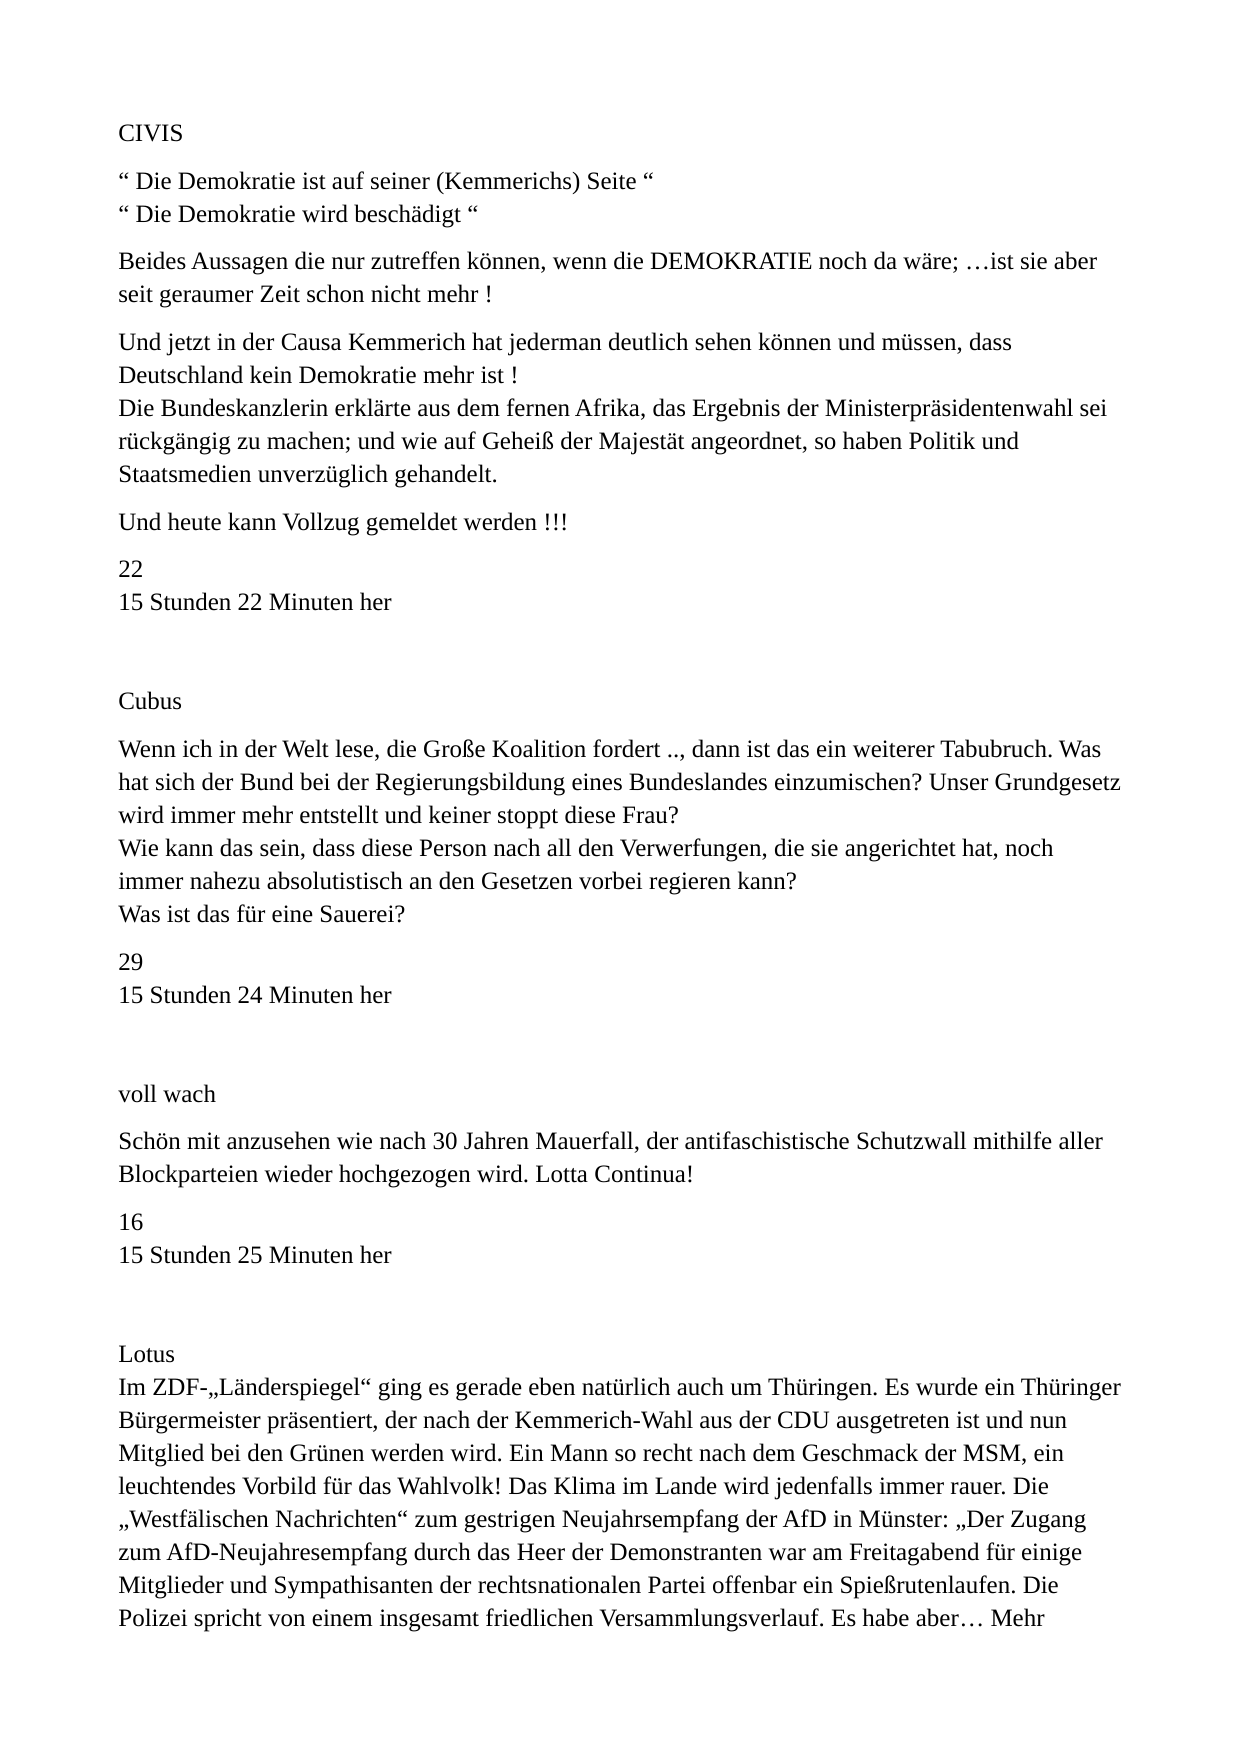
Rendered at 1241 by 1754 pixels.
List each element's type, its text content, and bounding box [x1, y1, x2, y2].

text 22 [118, 554, 1122, 583]
text “ Die Demokratie ist auf seiner (Kemmerichs) Seite “ “ Die Demokratie wird beschädigt “ [118, 166, 1122, 227]
text Und jetzt in der Causa Kemmerich hat jederman deutlich sehen können und müssen, dass Deutschland kein Demokratie mehr ist ! Die Bundeskanzlerin erklärte aus dem fernen Afrika, das Ergebnis der Ministerpräsidentenwahl sei rückgängig zu machen; und wie auf Geheiß der Majestät angeordnet, so haben Politik und Staatsmedien unverzüglich gehandelt. [118, 327, 1122, 488]
text 29 [118, 947, 1122, 975]
text Cubus [118, 686, 1122, 715]
text Beides Aussagen die nur zutreffen können, wenn die DEMOKRATIE noch da wäre; …ist sie aber seit geraumer Zeit schon nicht mehr ! [118, 246, 1122, 308]
text Lotus [118, 1339, 1122, 1368]
text Im ZDF-„Länderspiegel“ ging es gerade eben natürlich auch um Thüringen. Es wurde ein Thüringer Bürgermeister präsentiert, der nach der Kemmerich-Wahl aus der CDU ausgetreten ist und nun Mitglied bei den Grünen werden wird. Ein Mann so recht nach dem Geschmack der MSM, ein leuchtendes Vorbild für das Wahlvolk! Das Klima im Lande wird jedenfalls immer rauer. Die „Westfälischen Nachrichten“ zum gestrigen Neujahrsempfang der AfD in Münster: „Der Zugang zum AfD-Neujahresempfang durch das Heer der Demonstranten war am Freitagabend für einige Mitglieder und Sympathisanten der rechtsnationalen Partei offenbar ein Spießrutenlaufen. Die Polizei spricht von einem insgesamt friedlichen Versammlungsverlauf. Es habe aber… Mehr [118, 1372, 1122, 1632]
text Wenn ich in der Welt lese, die Große Koalition fordert .., dann ist das ein weiterer Tabubruch. Was hat sich der Bund bei der Regierungsbildung eines Bundeslandes einzumischen? Unser Grundgesetz wird immer mehr entstellt und keiner stoppt diese Frau? Wie kann das sein, dass diese Person nach all den Verwerfungen, die sie angerichtet hat, noch immer nahezu absolutistisch an den Gesetzen vorbei regieren kann? Was ist das für eine Sauerei? [118, 734, 1122, 928]
text 16 [118, 1207, 1122, 1236]
text Und heute kann Vollzug gemeldet werden !!! [118, 507, 1122, 535]
text Schön mit anzusehen wie nach 30 Jahren Mauerfall, der antifaschistische Schutzwall mithilfe aller Blockparteien wieder hochgezogen wird. Lotta Continua! [118, 1126, 1122, 1188]
text 15 Stunden 22 Minuten her [118, 587, 1122, 616]
text 15 Stunden 25 Minuten her [118, 1240, 1122, 1269]
text voll wach [118, 1079, 1122, 1107]
text CIVIS [118, 118, 1122, 147]
text 15 Stunden 24 Minuten her [118, 980, 1122, 1008]
